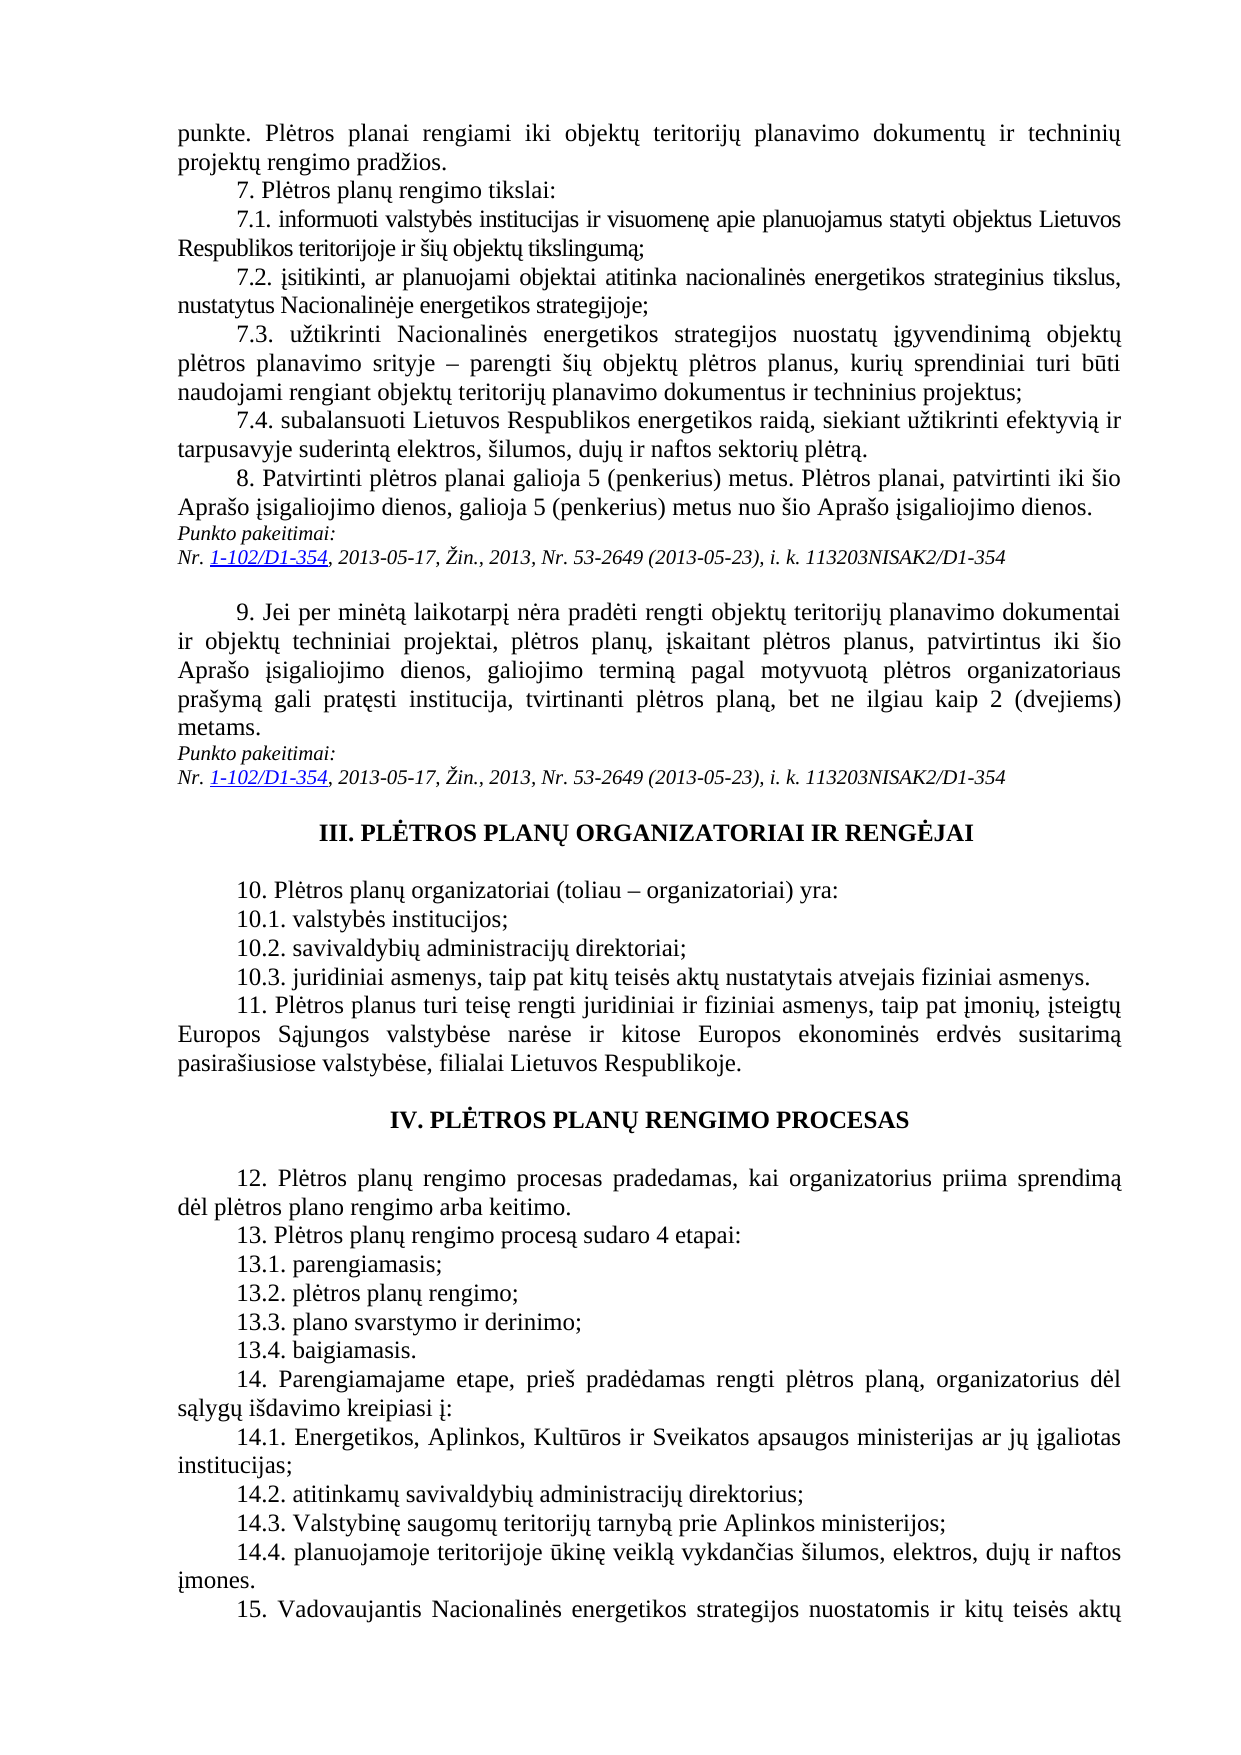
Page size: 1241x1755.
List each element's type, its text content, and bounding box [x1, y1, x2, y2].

text 10.3. juridiniai asmenys, taip pat kitų teisės aktų nustatytais atvejais fiziniai asmenys. [177, 962, 1122, 991]
text 10.2. savivaldybių administracijų direktoriai; [177, 933, 1122, 962]
text 14.3. Valstybinę saugomų teritorijų tarnybą prie Aplinkos ministerijos; [177, 1508, 1122, 1537]
text 14. Parengiamajame etape, prieš pradėdamas rengti plėtros planą, organizatorius dėl sąlygų išdavimo kreipiasi į: [177, 1364, 1122, 1422]
text Punkto pakeitimai: [177, 741, 1122, 765]
text 7.4. subalansuoti Lietuvos Respublikos energetikos raidą, siekiant užtikrinti efektyvią ir tarpusavyje suderintą elektros, šilumos, dujų ir naftos sektorių plėtrą. [177, 406, 1122, 463]
text 13. Plėtros planų rengimo procesą sudaro 4 etapai: [177, 1221, 1122, 1249]
text 13.3. plano svarstymo ir derinimo; [177, 1307, 1122, 1336]
text III. PLĖTROS Planų ORGANIZAtoriai ir RENGĖJAI [177, 818, 1122, 847]
text 15. Vadovaujantis Nacionalinės energetikos strategijos nuostatomis ir kitų teisės aktų [177, 1594, 1122, 1623]
text 10. Plėtros planų organizatoriai (toliau – organizatoriai) yra: [177, 876, 1122, 904]
text 11. Plėtros planus turi teisę rengti juridiniai ir fiziniai asmenys, taip pat įmonių, įsteigtų Europos Sąjungos valstybėse narėse ir kitose Europos ekonominės erdvės susitarimą pasirašiusiose valstybėse, filialai Lietuvos Respublikoje. [177, 991, 1122, 1077]
text 9. Jei per minėtą laikotarpį nėra pradėti rengti objektų teritorijų planavimo dokumentai ir objektų techniniai projektai, plėtros planų, įskaitant plėtros planus, patvirtintus iki šio Aprašo įsigaliojimo dienos, galiojimo terminą pagal motyvuotą plėtros organizatoriaus prašymą gali pratęsti institucija, tvirtinanti plėtros planą, bet ne ilgiau kaip 2 (dvejiems) metams. [177, 597, 1122, 741]
text Nr. 1-102/D1-354, 2013-05-17, Žin., 2013, Nr. 53-2649 (2013-05-23), i. k. 113203NISAK2/D1-354 [177, 545, 1122, 569]
text punkte. Plėtros planai rengiami iki objektų teritorijų planavimo dokumentų ir techninių projektų rengimo pradžios. [177, 118, 1122, 176]
text IV. Plėtros planų rengimo PRoCeSaS [177, 1106, 1122, 1134]
text 12. Plėtros planų rengimo procesas pradedamas, kai organizatorius priima sprendimą dėl plėtros plano rengimo arba keitimo. [177, 1163, 1122, 1221]
text 7.3. užtikrinti Nacionalinės energetikos strategijos nuostatų įgyvendinimą objektų plėtros planavimo srityje – parengti šių objektų plėtros planus, kurių sprendiniai turi būti naudojami rengiant objektų teritorijų planavimo dokumentus ir techninius projektus; [177, 319, 1122, 406]
text 14.4. planuojamoje teritorijoje ūkinę veiklą vykdančias šilumos, elektros, dujų ir naftos įmones. [177, 1537, 1122, 1594]
text 13.4. baigiamasis. [177, 1336, 1122, 1364]
text 14.2. atitinkamų savivaldybių administracijų direktorius; [177, 1479, 1122, 1508]
text Punkto pakeitimai: [177, 521, 1122, 545]
text 10.1. valstybės institucijos; [177, 904, 1122, 933]
text Nr. 1-102/D1-354, 2013-05-17, Žin., 2013, Nr. 53-2649 (2013-05-23), i. k. 113203NISAK2/D1-354 [177, 765, 1122, 789]
text 7.1. informuoti valstybės institucijas ir visuomenę apie planuojamus statyti objektus Lietuvos Respublikos teritorijoje ir šių objektų tikslingumą; [177, 204, 1122, 262]
text 7.2. įsitikinti, ar planuojami objektai atitinka nacionalinės energetikos strateginius tikslus, nustatytus Nacionalinėje energetikos strategijoje; [177, 262, 1122, 319]
text 14.1. Energetikos, Aplinkos, Kultūros ir Sveikatos apsaugos ministerijas ar jų įgaliotas institucijas; [177, 1422, 1122, 1479]
text 13.1. parengiamasis; [177, 1249, 1122, 1278]
text 13.2. plėtros planų rengimo; [177, 1278, 1122, 1307]
text 8. Patvirtinti plėtros planai galioja 5 (penkerius) metus. Plėtros planai, patvirtinti iki šio Aprašo įsigaliojimo dienos, galioja 5 (penkerius) metus nuo šio Aprašo įsigaliojimo dienos. [177, 463, 1122, 521]
text 7. Plėtros planų rengimo tikslai: [177, 176, 1122, 204]
